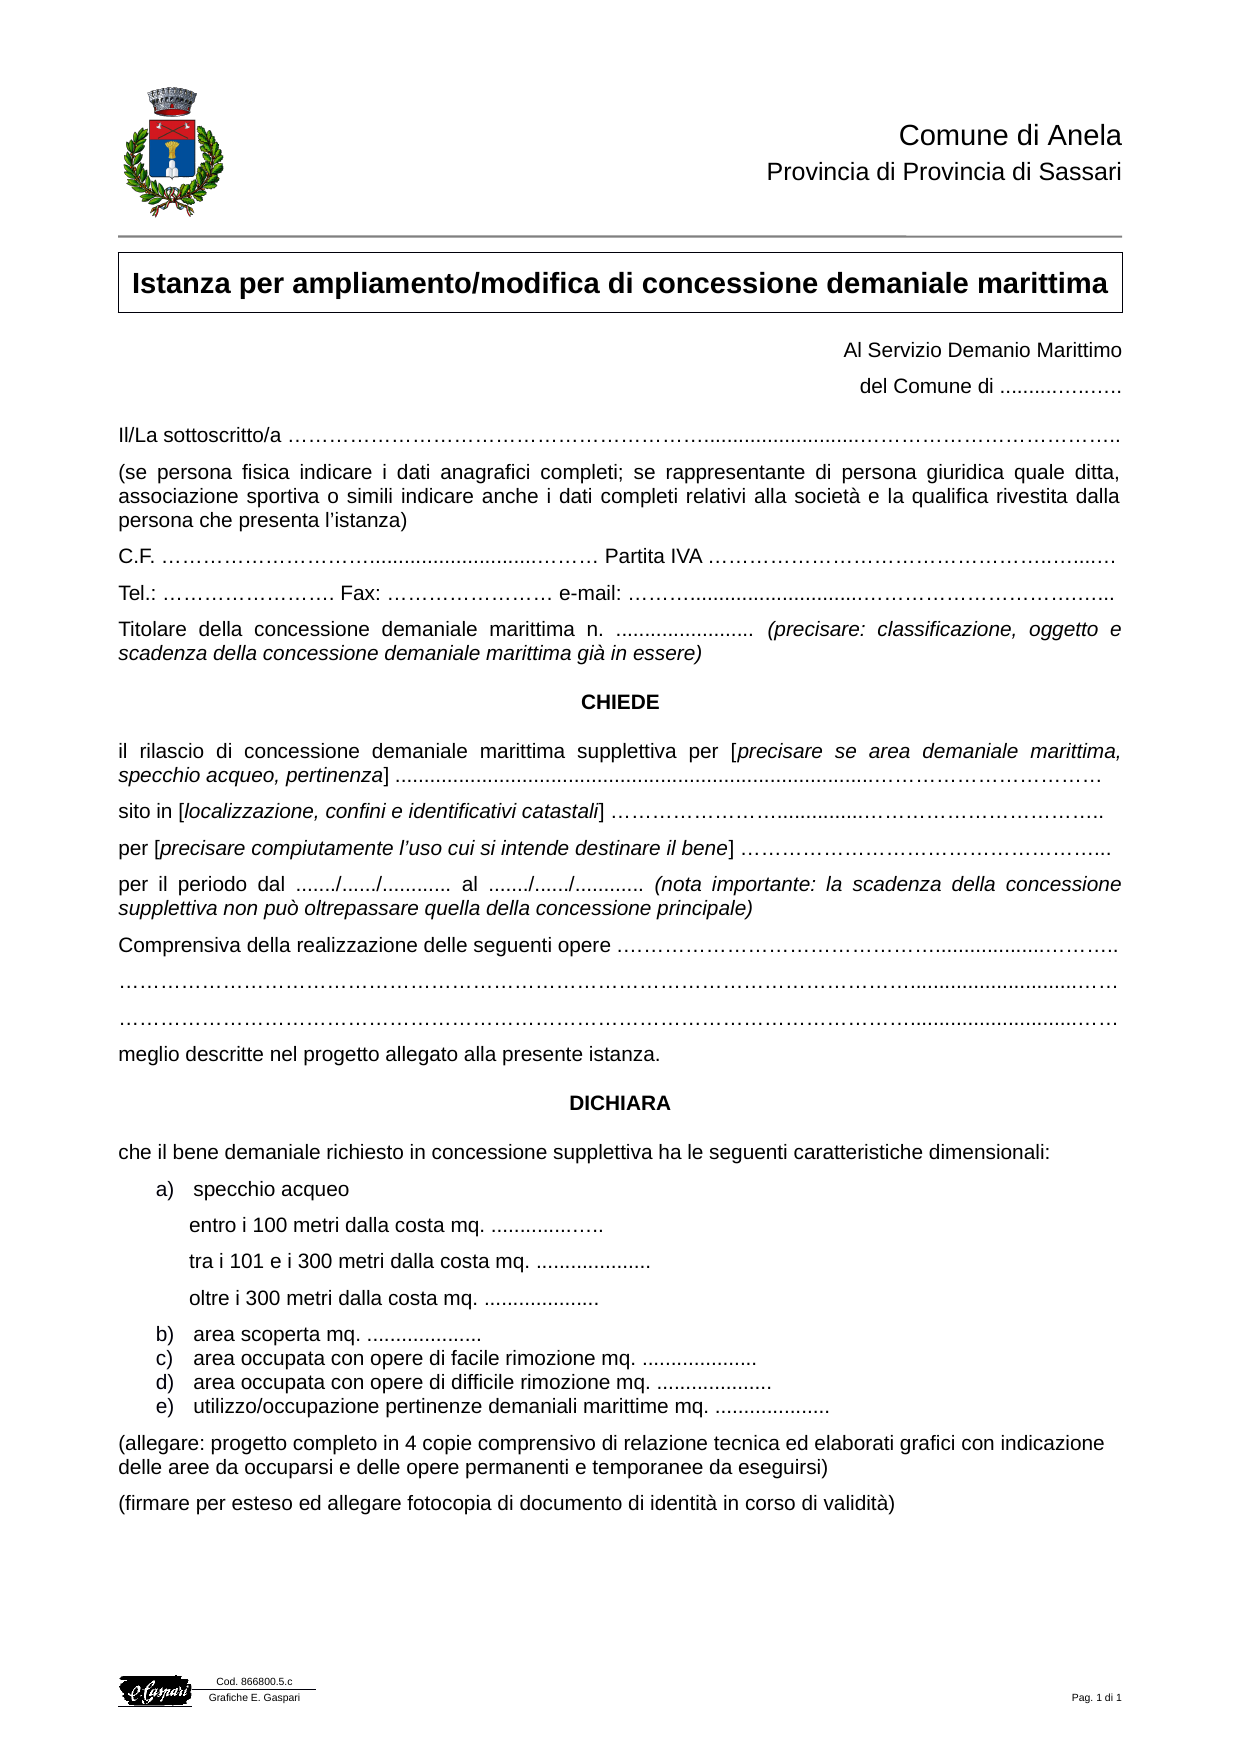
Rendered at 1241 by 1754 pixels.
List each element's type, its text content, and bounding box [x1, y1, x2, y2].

text Comprensiva della realizzazione delle seguenti opere .………………………………………...................……….. [118, 933, 1122, 957]
text …………………………………………………………………………………………………….............................…… [118, 969, 1122, 993]
text Tel.: ……………………. Fax: …………………… e-mail: ………..............................………………………….…... [118, 581, 1122, 604]
table_header Istanza per ampliamento/modifica di concessione demaniale marittima [119, 253, 1122, 312]
text …………………………………………………………………………………………………….............................…… [118, 1006, 1122, 1029]
text CHIEDE [118, 690, 1122, 714]
text DICHIARA [118, 1091, 1122, 1115]
picture [118, 1674, 192, 1706]
list area occupata con opere di difficile rimozione mq. .................... [156, 1370, 1122, 1394]
text Titolare della concessione demaniale marittima n. ........................ (precisare: classificazione, oggetto e scadenza della concessione demaniale marittima già in essere) [118, 617, 1122, 665]
text oltre i 300 metri dalla costa mq. .................... [189, 1286, 1122, 1310]
text il rilascio di concessione demaniale marittima supplettiva per [precisare se area demaniale marittima, specchio acqueo, pertinenza] ...................................................................................…………………………… [118, 739, 1122, 787]
text tra i 101 e i 300 metri dalla costa mq. .................... [189, 1249, 1122, 1273]
list area scoperta mq. .................... [156, 1322, 1122, 1346]
text (se persona fisica indicare i dati anagrafici completi; se rappresentante di persona giuridica quale ditta, associazione sportiva o simili indicare anche i dati completi relativi alla società e la qualifica rivestita dalla persona che presenta l’istanza) [118, 460, 1122, 532]
text per [precisare compiutamente l’uso cui si intende destinare il bene] ……………………………………………... [118, 836, 1122, 860]
text Il/La sottoscritto/a ……………………………………………………...........................……………………………….. [118, 423, 1122, 447]
text (firmare per esteso ed allegare fotocopia di documento di identità in corso di validità) [118, 1491, 1122, 1515]
text Comune di Anela [224, 118, 1122, 152]
text per il periodo dal ......./....../............ al ......./....../............ (nota importante: la scadenza della concessione supplettiva non può oltrepassare quella della concessione principale) [118, 872, 1122, 920]
list specchio acqueo [156, 1176, 1122, 1200]
picture [122, 87, 224, 219]
list area occupata con opere di facile rimozione mq. .................... [156, 1346, 1122, 1370]
text entro i 100 metri dalla costa mq. ..............….. [189, 1213, 1122, 1237]
text Provincia di Provincia di Sassari [224, 157, 1122, 185]
text meglio descritte nel progetto allegato alla presente istanza. [118, 1042, 1122, 1066]
text sito in [localizzazione, confini e identificativi catastali] ……………………...............…………………………….. [118, 799, 1122, 823]
text (allegare: progetto completo in 4 copie comprensivo di relazione tecnica ed elaborati grafici con indicazione delle aree da occuparsi e delle opere permanenti e temporanee da eseguirsi) [118, 1431, 1122, 1478]
text Al Servizio Demanio Marittimo [118, 338, 1122, 362]
list utilizzo/occupazione pertinenze demaniali marittime mq. .................... [156, 1394, 1122, 1418]
text del Comune di ..........…..….. [118, 374, 1122, 398]
text C.F. ………………………….............................……… Partita IVA …………………………………………..…....… [118, 544, 1122, 568]
text che il bene demaniale richiesto in concessione supplettiva ha le seguenti caratteristiche dimensionali: [118, 1140, 1122, 1164]
